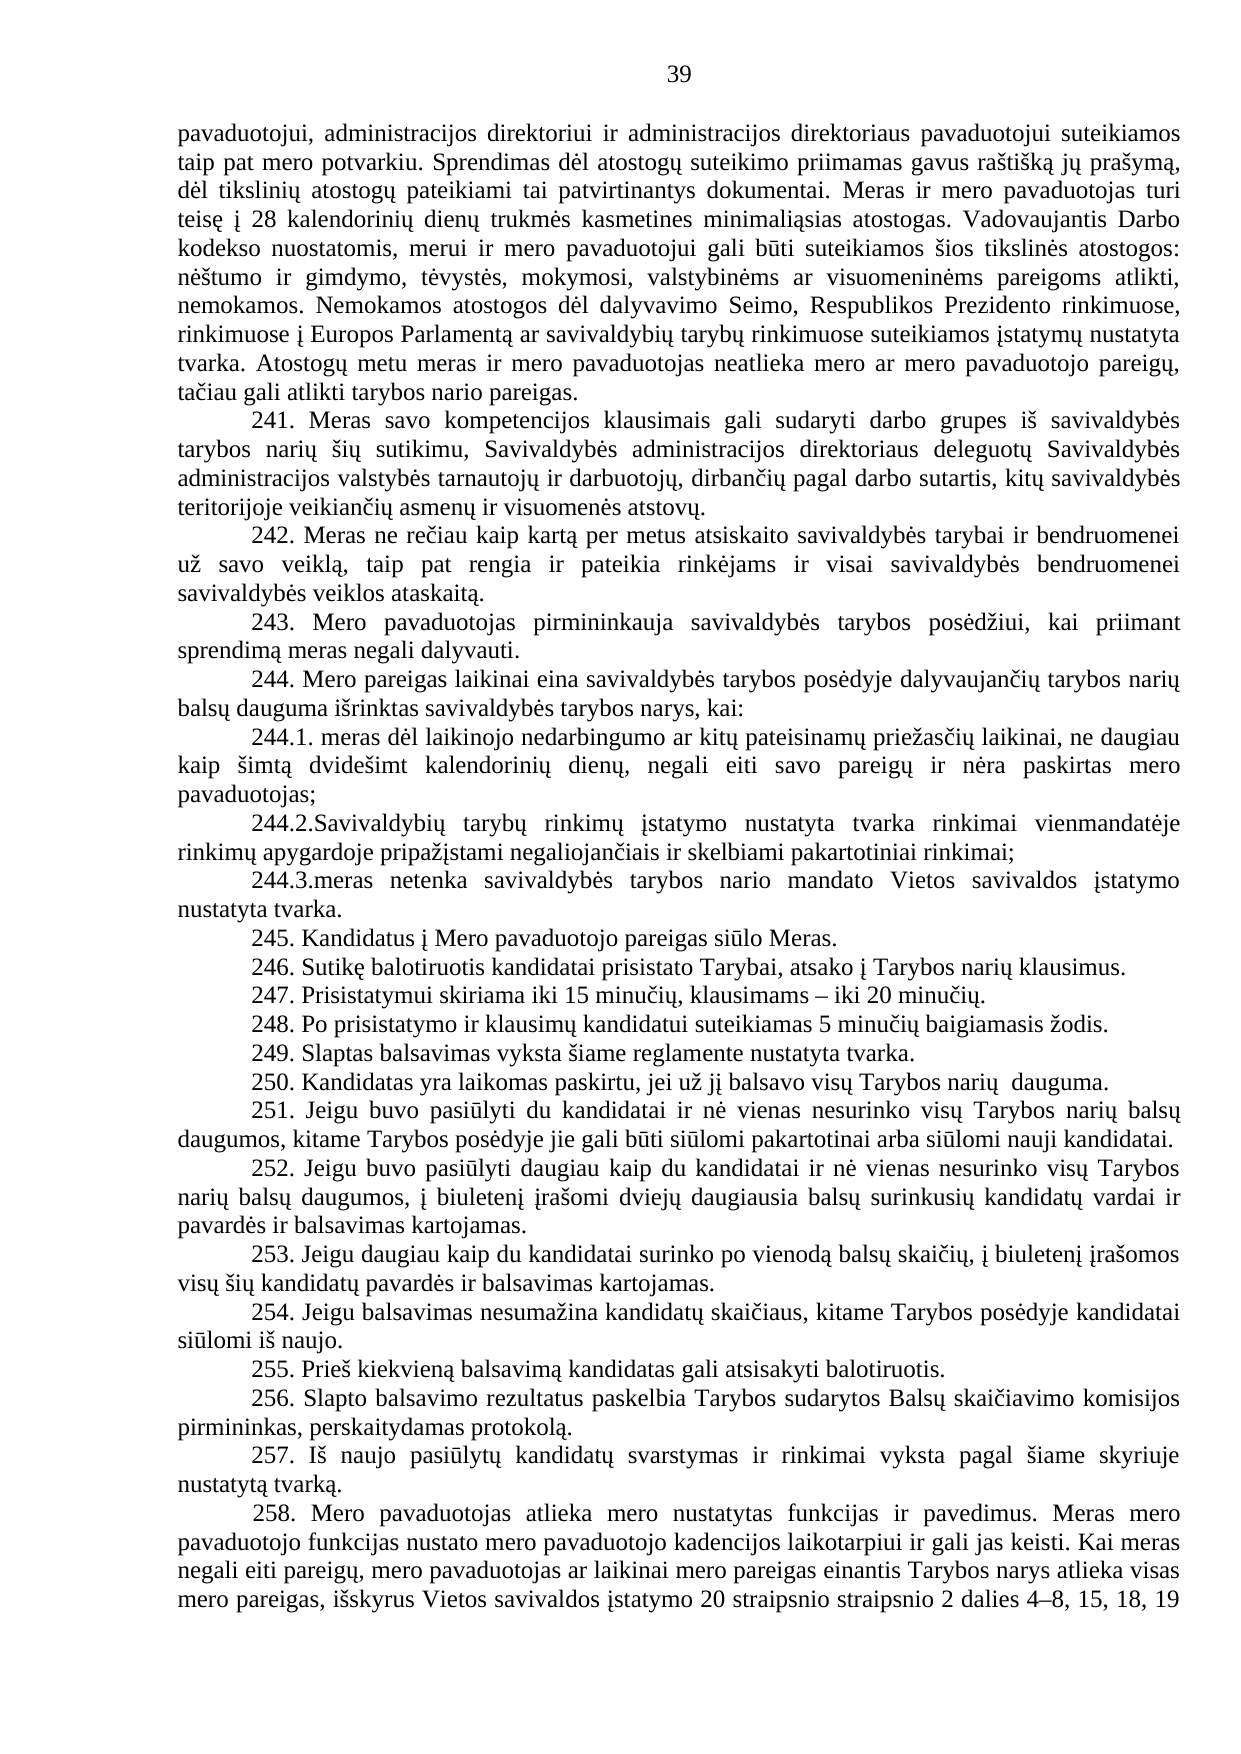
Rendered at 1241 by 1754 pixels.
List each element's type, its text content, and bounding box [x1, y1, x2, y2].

text pavaduotojui, administracijos direktoriui ir administracijos direktoriaus pavaduotojui suteikiamos taip pat mero potvarkiu. Sprendimas dėl atostogų suteikimo priimamas gavus raštišką jų prašymą, dėl tikslinių atostogų pateikiami tai patvirtinantys dokumentai. Meras ir mero pavaduotojas turi teisę į 28 kalendorinių dienų trukmės kasmetines minimaliąsias atostogas. Vadovaujantis Darbo kodekso nuostatomis, merui ir mero pavaduotojui gali būti suteikiamos šios tikslinės atostogos: nėštumo ir gimdymo, tėvystės, mokymosi, valstybinėms ar visuomeninėms pareigoms atlikti, nemokamos. Nemokamos atostogos dėl dalyvavimo Seimo, Respublikos Prezidento rinkimuose, rinkimuose į Europos Parlamentą ar savivaldybių tarybų rinkimuose suteikiamos įstatymų nustatyta tvarka. Atostogų metu meras ir mero pavaduotojas neatlieka mero ar mero pavaduotojo pareigų, tačiau gali atlikti tarybos nario pareigas. [177, 118, 1181, 406]
text 247. Prisistatymui skiriama iki 15 minučių, klausimams – iki 20 minučių. [177, 981, 1181, 1009]
text 243. Mero pavaduotojas pirmininkauja savivaldybės tarybos posėdžiui, kai priimant sprendimą meras negali dalyvauti. [177, 607, 1181, 664]
text 242. Meras ne rečiau kaip kartą per metus atsiskaito savivaldybės tarybai ir bendruomenei už savo veiklą, taip pat rengia ir pateikia rinkėjams ir visai savivaldybės bendruomenei savivaldybės veiklos ataskaitą. [177, 521, 1181, 607]
text 244.1. meras dėl laikinojo nedarbingumo ar kitų pateisinamų priežasčių laikinai, ne daugiau kaip šimtą dvidešimt kalendorinių dienų, negali eiti savo pareigų ir nėra paskirtas mero pavaduotojas; [177, 722, 1181, 808]
text 251. Jeigu buvo pasiūlyti du kandidatai ir nė vienas nesurinko visų Tarybos narių balsų daugumos, kitame Tarybos posėdyje jie gali būti siūlomi pakartotinai arba siūlomi nauji kandidatai. [177, 1096, 1181, 1153]
text 248. Po prisistatymo ir klausimų kandidatui suteikiamas 5 minučių baigiamasis žodis. [177, 1009, 1181, 1038]
text 252. Jeigu buvo pasiūlyti daugiau kaip du kandidatai ir nė vienas nesurinko visų Tarybos narių balsų daugumos, į biuletenį įrašomi dviejų daugiausia balsų surinkusių kandidatų vardai ir pavardės ir balsavimas kartojamas. [177, 1153, 1181, 1239]
text 250. Kandidatas yra laikomas paskirtu, jei už jį balsavo visų Tarybos narių dauguma. [177, 1067, 1181, 1096]
text 245. Kandidatus į Mero pavaduotojo pareigas siūlo Meras. [177, 923, 1181, 952]
text 255. Prieš kiekvieną balsavimą kandidatas gali atsisakyti balotiruotis. [177, 1354, 1181, 1383]
text 254. Jeigu balsavimas nesumažina kandidatų skaičiaus, kitame Tarybos posėdyje kandidatai siūlomi iš naujo. [177, 1297, 1181, 1354]
text 256. Slapto balsavimo rezultatus paskelbia Tarybos sudarytos Balsų skaičiavimo komisijos pirmininkas, perskaitydamas protokolą. [177, 1383, 1181, 1441]
text 249. Slaptas balsavimas vyksta šiame reglamente nustatyta tvarka. [177, 1038, 1181, 1067]
text 244.3.meras netenka savivaldybės tarybos nario mandato Vietos savivaldos įstatymo nustatyta tvarka. [177, 866, 1181, 923]
text 257. Iš naujo pasiūlytų kandidatų svarstymas ir rinkimai vyksta pagal šiame skyriuje nustatytą tvarką. [177, 1441, 1181, 1498]
text 244.2.Savivaldybių tarybų rinkimų įstatymo nustatyta tvarka rinkimai vienmandatėje rinkimų apygardoje pripažįstami negaliojančiais ir skelbiami pakartotiniai rinkimai; [177, 808, 1181, 866]
text 244. Mero pareigas laikinai eina savivaldybės tarybos posėdyje dalyvaujančių tarybos narių balsų dauguma išrinktas savivaldybės tarybos narys, kai: [177, 664, 1181, 722]
text 246. Sutikę balotiruotis kandidatai prisistato Tarybai, atsako į Tarybos narių klausimus. [177, 952, 1181, 981]
text 258. Mero pavaduotojas atlieka mero nustatytas funkcijas ir pavedimus. Meras mero pavaduotojo funkcijas nustato mero pavaduotojo kadencijos laikotarpiui ir gali jas keisti. Kai meras negali eiti pareigų, mero pavaduotojas ar laikinai mero pareigas einantis Tarybos narys atlieka visas mero pareigas, išskyrus Vietos savivaldos įstatymo 20 straipsnio straipsnio 2 dalies 4–8, 15, 18, 19 [177, 1498, 1181, 1613]
text 253. Jeigu daugiau kaip du kandidatai surinko po vienodą balsų skaičių, į biuletenį įrašomos visų šių kandidatų pavardės ir balsavimas kartojamas. [177, 1239, 1181, 1297]
text 241. Meras savo kompetencijos klausimais gali sudaryti darbo grupes iš savivaldybės tarybos narių šių sutikimu, Savivaldybės administracijos direktoriaus deleguotų Savivaldybės administracijos valstybės tarnautojų ir darbuotojų, dirbančių pagal darbo sutartis, kitų savivaldybės teritorijoje veikiančių asmenų ir visuomenės atstovų. [177, 406, 1181, 521]
